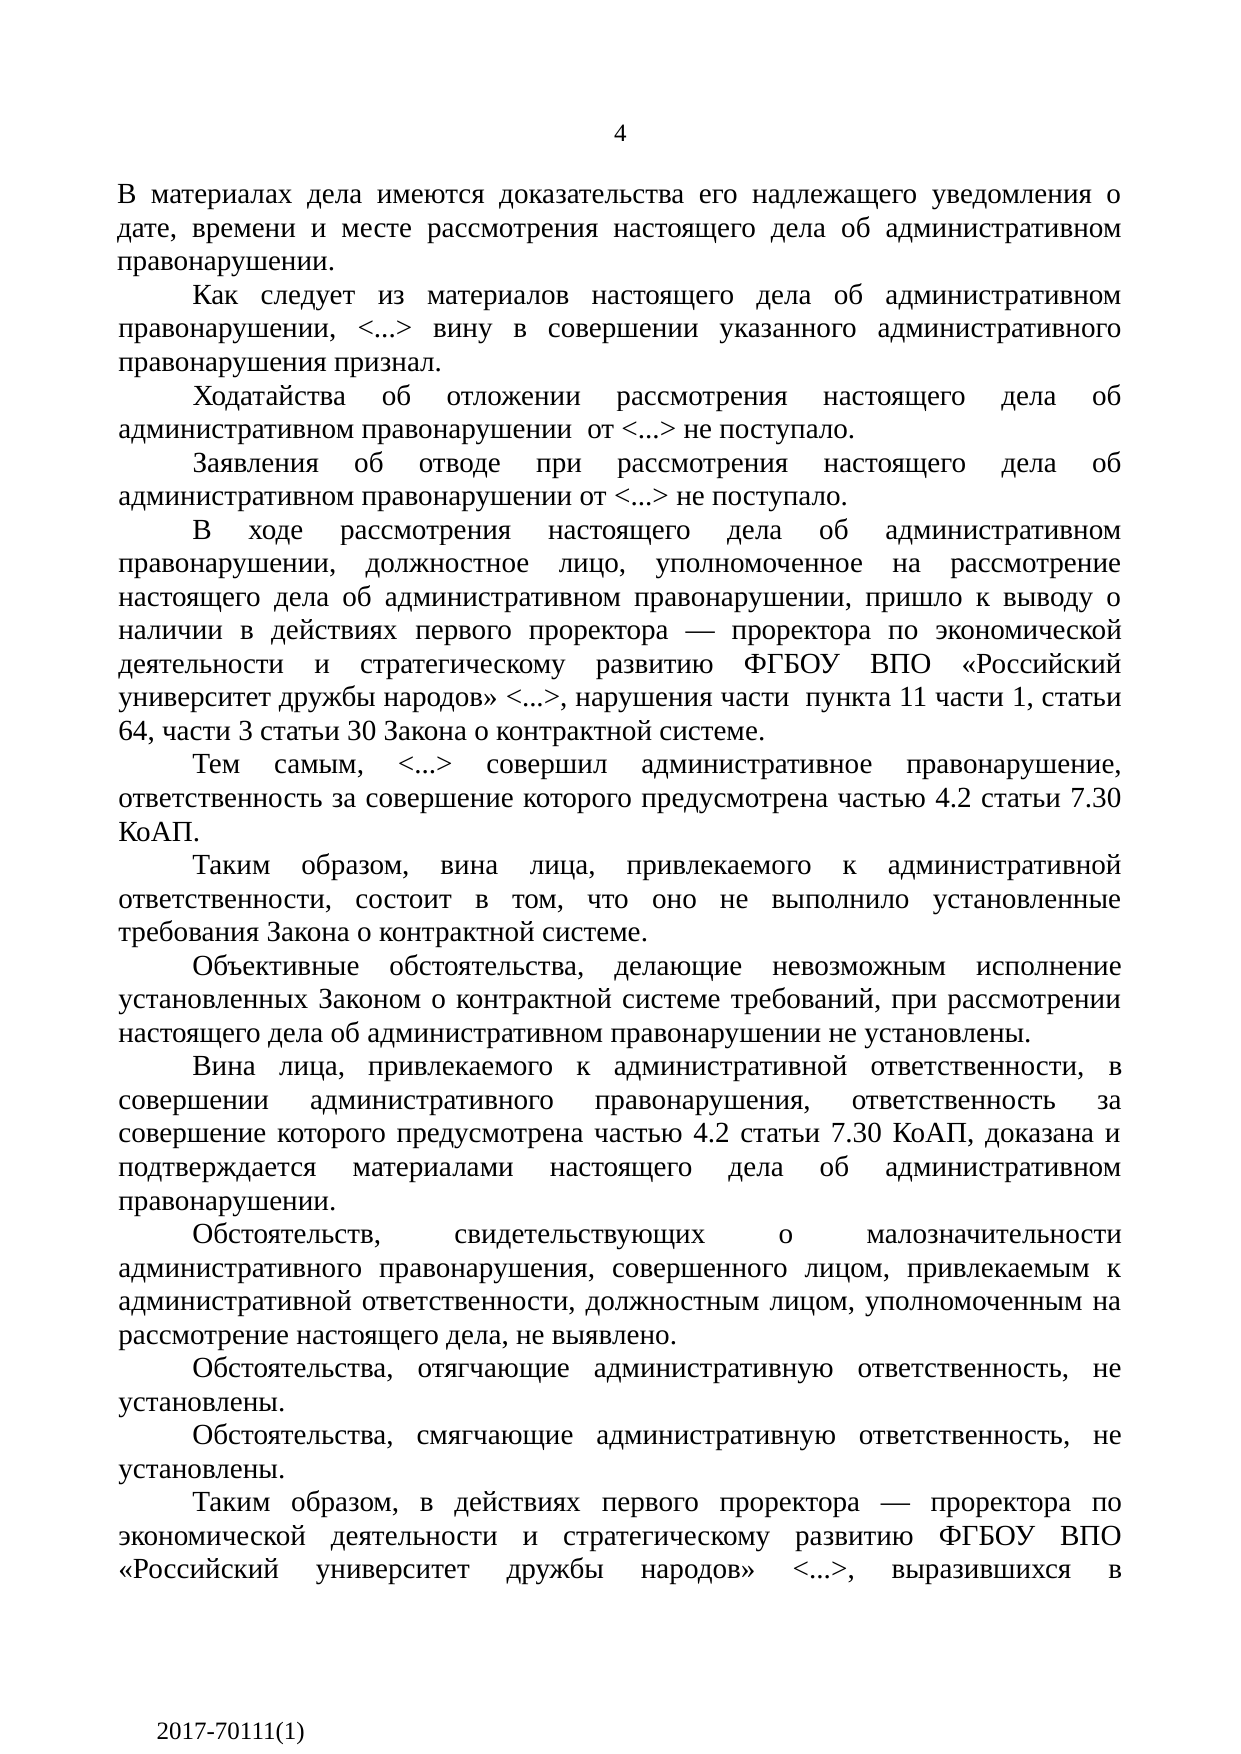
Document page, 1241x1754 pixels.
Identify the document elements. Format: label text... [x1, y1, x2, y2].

text Ходатайства об отложении рассмотрения настоящего дела об административном правонарушении от <...> не поступало. [118, 378, 1122, 445]
text Обстоятельства, смягчающие административную ответственность, не установлены. [118, 1417, 1122, 1484]
text В материалах дела имеются доказательства его надлежащего уведомления о дате, времени и месте рассмотрения настоящего дела об административном правонарушении. [117, 176, 1122, 277]
text Вина лица, привлекаемого к административной ответственности, в совершении административного правонарушения, ответственность за совершение которого предусмотрена частью 4.2 статьи 7.30 КоАП, доказана и подтверждается материалами настоящего дела об административном правонарушении. [118, 1048, 1122, 1216]
text Обстоятельства, отягчающие административную ответственность, не установлены. [118, 1350, 1122, 1417]
text Как следует из материалов настоящего дела об административном правонарушении, <...> вину в совершении указанного административного правонарушения признал. [118, 277, 1122, 378]
text Заявления об отводе при рассмотрения настоящего дела об административном правонарушении от <...> не поступало. [118, 445, 1122, 512]
text В ходе рассмотрения настоящего дела об административном правонарушении, должностное лицо, уполномоченное на рассмотрение настоящего дела об административном правонарушении, пришло к выводу о наличии в действиях первого проректора — проректора по экономической деятельности и стратегическому развитию ФГБОУ ВПО «Российский университет дружбы народов» <...>, нарушения части пункта 11 части 1, статьи 64, части 3 статьи 30 Закона о контрактной системе. [118, 512, 1122, 747]
text Обстоятельств, свидетельствующих о малозначительности административного правонарушения, совершенного лицом, привлекаемым к административной ответственности, должностным лицом, уполномоченным на рассмотрение настоящего дела, не выявлено. [118, 1216, 1122, 1350]
text Таким образом, вина лица, привлекаемого к административной ответственности, состоит в том, что оно не выполнило установленные требования Закона о контрактной системе. [118, 847, 1122, 948]
text Таким образом, в действиях первого проректора — проректора по экономической деятельности и стратегическому развитию ФГБОУ ВПО «Российский университет дружбы народов» <...>, выразившихся в [118, 1484, 1122, 1585]
text Тем самым, <...> совершил административное правонарушение, ответственность за совершение которого предусмотрена частью 4.2 статьи 7.30 КоАП. [118, 747, 1122, 847]
text Объективные обстоятельства, делающие невозможным исполнение установленных Законом о контрактной системе требований, при рассмотрении настоящего дела об административном правонарушении не установлены. [118, 948, 1122, 1048]
